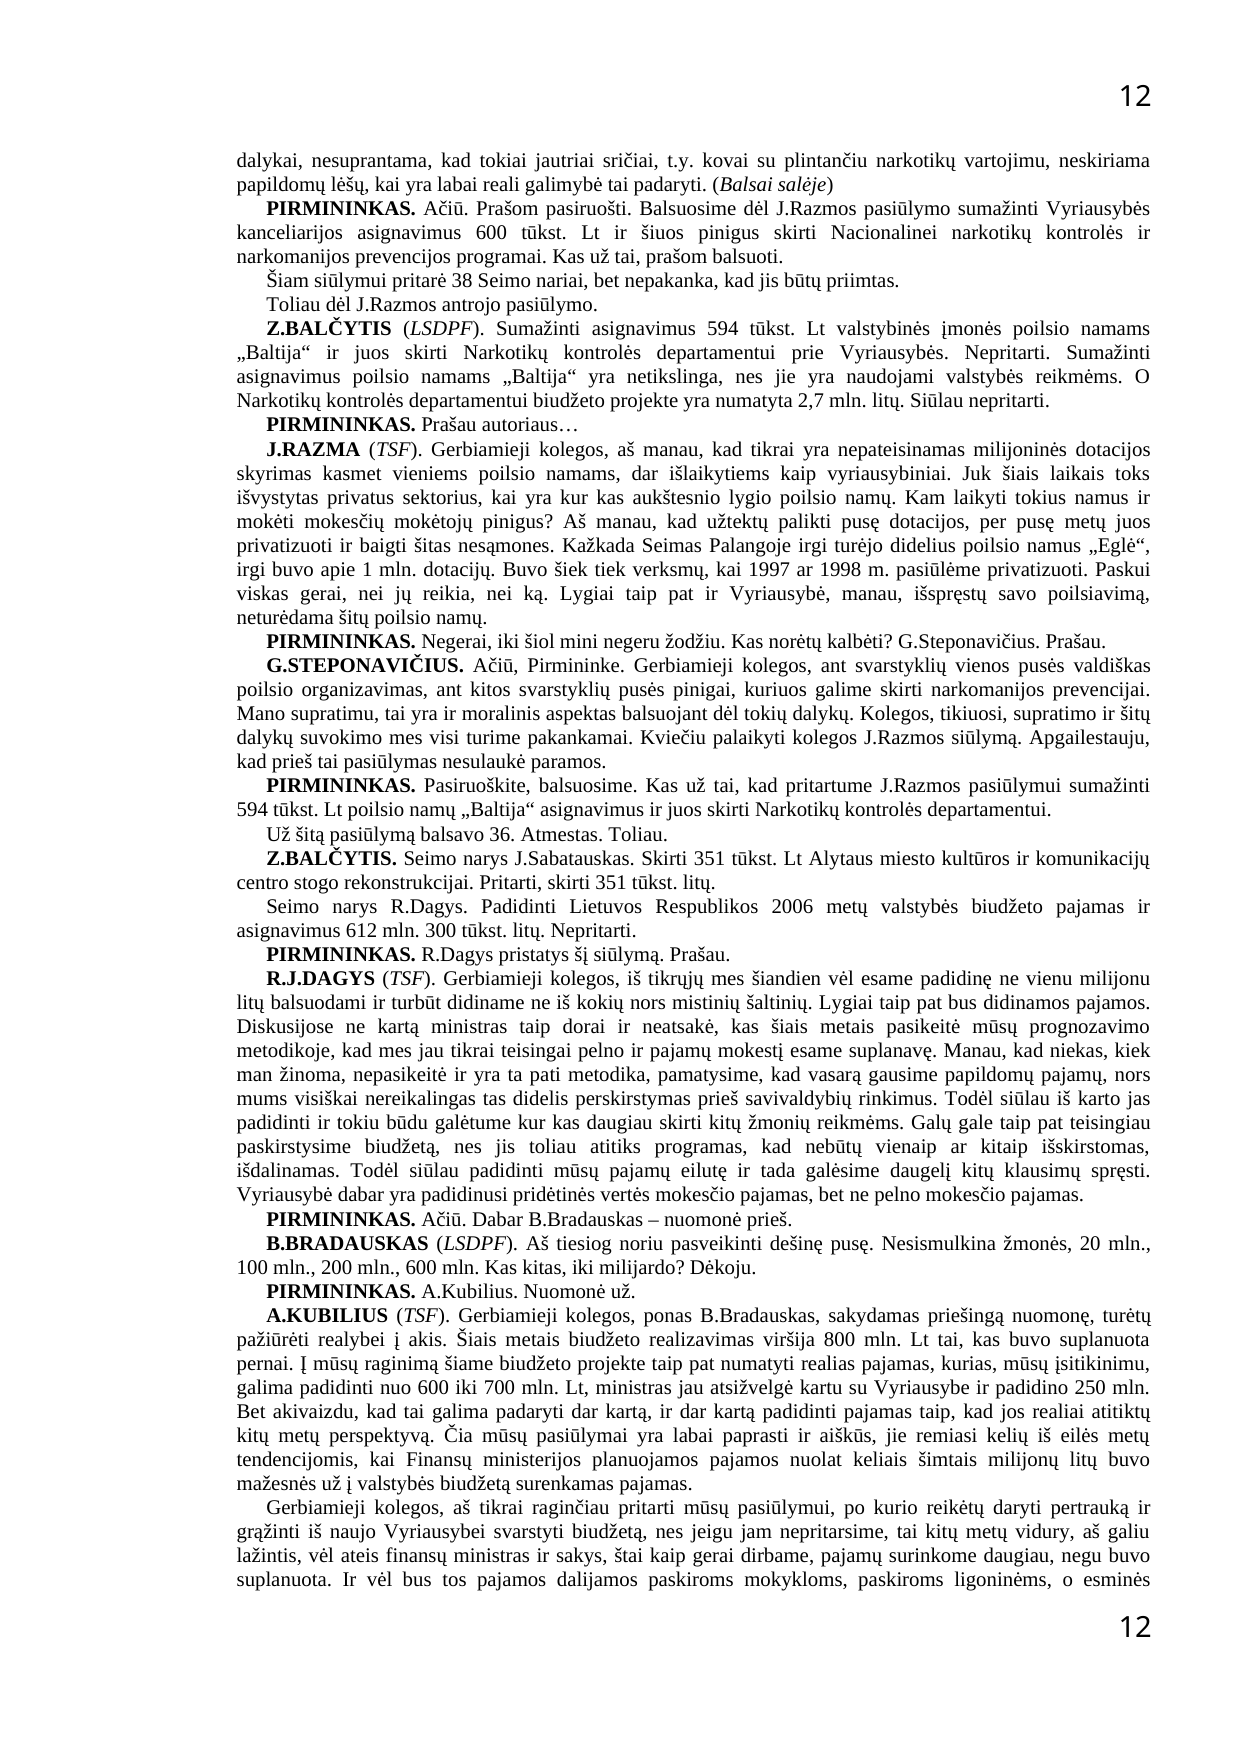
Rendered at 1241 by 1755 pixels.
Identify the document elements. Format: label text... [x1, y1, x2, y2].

text J.RAZMA (TSF). Gerbiamieji kolegos, aš manau, kad tikrai yra nepateisinamas milijoninės dotacijos skyrimas kasmet vieniems poilsio namams, dar išlaikytiems kaip vyriausybiniai. Juk šiais laikais toks išvystytas privatus sektorius, kai yra kur kas aukštesnio lygio poilsio namų. Kam laikyti tokius namus ir mokėti mokesčių mokėtojų pinigus? Aš manau, kad užtektų palikti pusę dotacijos, per pusę metų juos privatizuoti ir baigti šitas nesąmones. Kažkada Seimas Palangoje irgi turėjo didelius poilsio namus „Eglė“, irgi buvo apie 1 mln. dotacijų. Buvo šiek tiek verksmų, kai 1997 ar 1998 m. pasiūlėme privatizuoti. Paskui viskas gerai, nei jų reikia, nei ką. Lygiai taip pat ir Vyriausybė, manau, išspręstų savo poilsiavimą, neturėdama šitų poilsio namų. [236, 436, 1152, 629]
text A.KUBILIUS (TSF). Gerbiamieji kolegos, ponas B.Bradauskas, sakydamas priešingą nuomonę, turėtų pažiūrėti realybei į akis. Šiais metais biudžeto realizavimas viršija 800 mln. Lt tai, kas buvo suplanuota pernai. Į mūsų raginimą šiame biudžeto projekte taip pat numatyti realias pajamas, kurias, mūsų įsitikinimu, galima padidinti nuo 600 iki 700 mln. Lt, ministras jau atsižvelgė kartu su Vyriausybe ir padidino 250 mln. Bet akivaizdu, kad tai galima padaryti dar kartą, ir dar kartą padidinti pajamas taip, kad jos realiai atitiktų kitų metų perspektyvą. Čia mūsų pasiūlymai yra labai paprasti ir aiškūs, jie remiasi kelių iš eilės metų tendencijomis, kai Finansų ministerijos planuojamos pajamos nuolat keliais šimtais milijonų litų buvo mažesnės už į valstybės biudžetą surenkamas pajamas. [236, 1303, 1152, 1495]
text B.BRADAUSKAS (LSDPF). Aš tiesiog noriu pasveikinti dešinę pusę. Nesismulkina žmonės, 20 mln., 100 mln., 200 mln., 600 mln. Kas kitas, iki milijardo? Dėkoju. [236, 1231, 1152, 1279]
text Gerbiamieji kolegos, aš tikrai raginčiau pritarti mūsų pasiūlymui, po kurio reikėtų daryti pertrauką ir grąžinti iš naujo Vyriausybei svarstyti biudžetą, nes jeigu jam nepritarsime, tai kitų metų vidury, aš galiu lažintis, vėl ateis finansų ministras ir sakys, štai kaip gerai dirbame, pajamų surinkome daugiau, negu buvo suplanuota. Ir vėl bus tos pajamos dalijamos paskiroms mokykloms, paskiroms ligoninėms, o esminės [236, 1495, 1152, 1591]
text Toliau dėl J.Razmos antrojo pasiūlymo. [236, 292, 1152, 316]
text PIRMININKAS. Negerai, iki šiol mini negeru žodžiu. Kas norėtų kalbėti? G.Steponavičius. Prašau. [236, 629, 1152, 653]
text PIRMININKAS. R.Dagys pristatys šį siūlymą. Prašau. [236, 942, 1152, 966]
text PIRMININKAS. Ačiū. Dabar B.Bradauskas – nuomonė prieš. [236, 1206, 1152, 1231]
text Z.BALČYTIS. Seimo narys J.Sabatauskas. Skirti 351 tūkst. Lt Alytaus miesto kultūros ir komunikacijų centro stogo rekonstrukcijai. Pritarti, skirti 351 tūkst. litų. [236, 846, 1152, 894]
text Seimo narys R.Dagys. Padidinti Lietuvos Respublikos 2006 metų valstybės biudžeto pajamas ir asignavimus 612 mln. 300 tūkst. litų. Nepritarti. [236, 894, 1152, 942]
text PIRMININKAS. A.Kubilius. Nuomonė už. [236, 1279, 1152, 1303]
text Už šitą pasiūlymą balsavo 36. Atmestas. Toliau. [236, 821, 1152, 846]
text PIRMININKAS. Pasiruoškite, balsuosime. Kas už tai, kad pritartume J.Razmos pasiūlymui sumažinti 594 tūkst. Lt poilsio namų „Baltija“ asignavimus ir juos skirti Narkotikų kontrolės departamentui. [236, 773, 1152, 821]
text R.J.DAGYS (TSF). Gerbiamieji kolegos, iš tikrųjų mes šiandien vėl esame padidinę ne vienu milijonu litų balsuodami ir turbūt didiname ne iš kokių nors mistinių šaltinių. Lygiai taip pat bus didinamos pajamos. Diskusijose ne kartą ministras taip dorai ir neatsakė, kas šiais metais pasikeitė mūsų prognozavimo metodikoje, kad mes jau tikrai teisingai pelno ir pajamų mokestį esame suplanavę. Manau, kad niekas, kiek man žinoma, nepasikeitė ir yra ta pati metodika, pamatysime, kad vasarą gausime papildomų pajamų, nors mums visiškai nereikalingas tas didelis perskirstymas prieš savivaldybių rinkimus. Todėl siūlau iš karto jas padidinti ir tokiu būdu galėtume kur kas daugiau skirti kitų žmonių reikmėms. Galų gale taip pat teisingiau paskirstysime biudžetą, nes jis toliau atitiks programas, kad nebūtų vienaip ar kitaip išskirstomas, išdalinamas. Todėl siūlau padidinti mūsų pajamų eilutę ir tada galėsime daugelį kitų klausimų spręsti. Vyriausybė dabar yra padidinusi pridėtinės vertės mokesčio pajamas, bet ne pelno mokesčio pajamas. [236, 966, 1152, 1206]
text G.STEPONAVIČIUS. Ačiū, Pirmininke. Gerbiamieji kolegos, ant svarstyklių vienos pusės valdiškas poilsio organizavimas, ant kitos svarstyklių pusės pinigai, kuriuos galime skirti narkomanijos prevencijai. Mano supratimu, tai yra ir moralinis aspektas balsuojant dėl tokių dalykų. Kolegos, tikiuosi, supratimo ir šitų dalykų suvokimo mes visi turime pakankamai. Kviečiu palaikyti kolegos J.Razmos siūlymą. Apgailestauju, kad prieš tai pasiūlymas nesulaukė paramos. [236, 653, 1152, 773]
text PIRMININKAS. Prašau autoriaus… [236, 412, 1152, 436]
text PIRMININKAS. Ačiū. Prašom pasiruošti. Balsuosime dėl J.Razmos pasiūlymo sumažinti Vyriausybės kanceliarijos asignavimus 600 tūkst. Lt ir šiuos pinigus skirti Nacionalinei narkotikų kontrolės ir narkomanijos prevencijos programai. Kas už tai, prašom balsuoti. [236, 196, 1152, 268]
text dalykai, nesuprantama, kad tokiai jautriai sričiai, t.y. kovai su plintančiu narkotikų vartojimu, neskiriama papildomų lėšų, kai yra labai reali galimybė tai padaryti. (Balsai salėje) [236, 148, 1152, 196]
text Z.BALČYTIS (LSDPF). Sumažinti asignavimus 594 tūkst. Lt valstybinės įmonės poilsio namams „Baltija“ ir juos skirti Narkotikų kontrolės departamentui prie Vyriausybės. Nepritarti. Sumažinti asignavimus poilsio namams „Baltija“ yra netikslinga, nes jie yra naudojami valstybės reikmėms. O Narkotikų kontrolės departamentui biudžeto projekte yra numatyta 2,7 mln. litų. Siūlau nepritarti. [236, 316, 1152, 412]
text Šiam siūlymui pritarė 38 Seimo nariai, bet nepakanka, kad jis būtų priimtas. [236, 268, 1152, 292]
